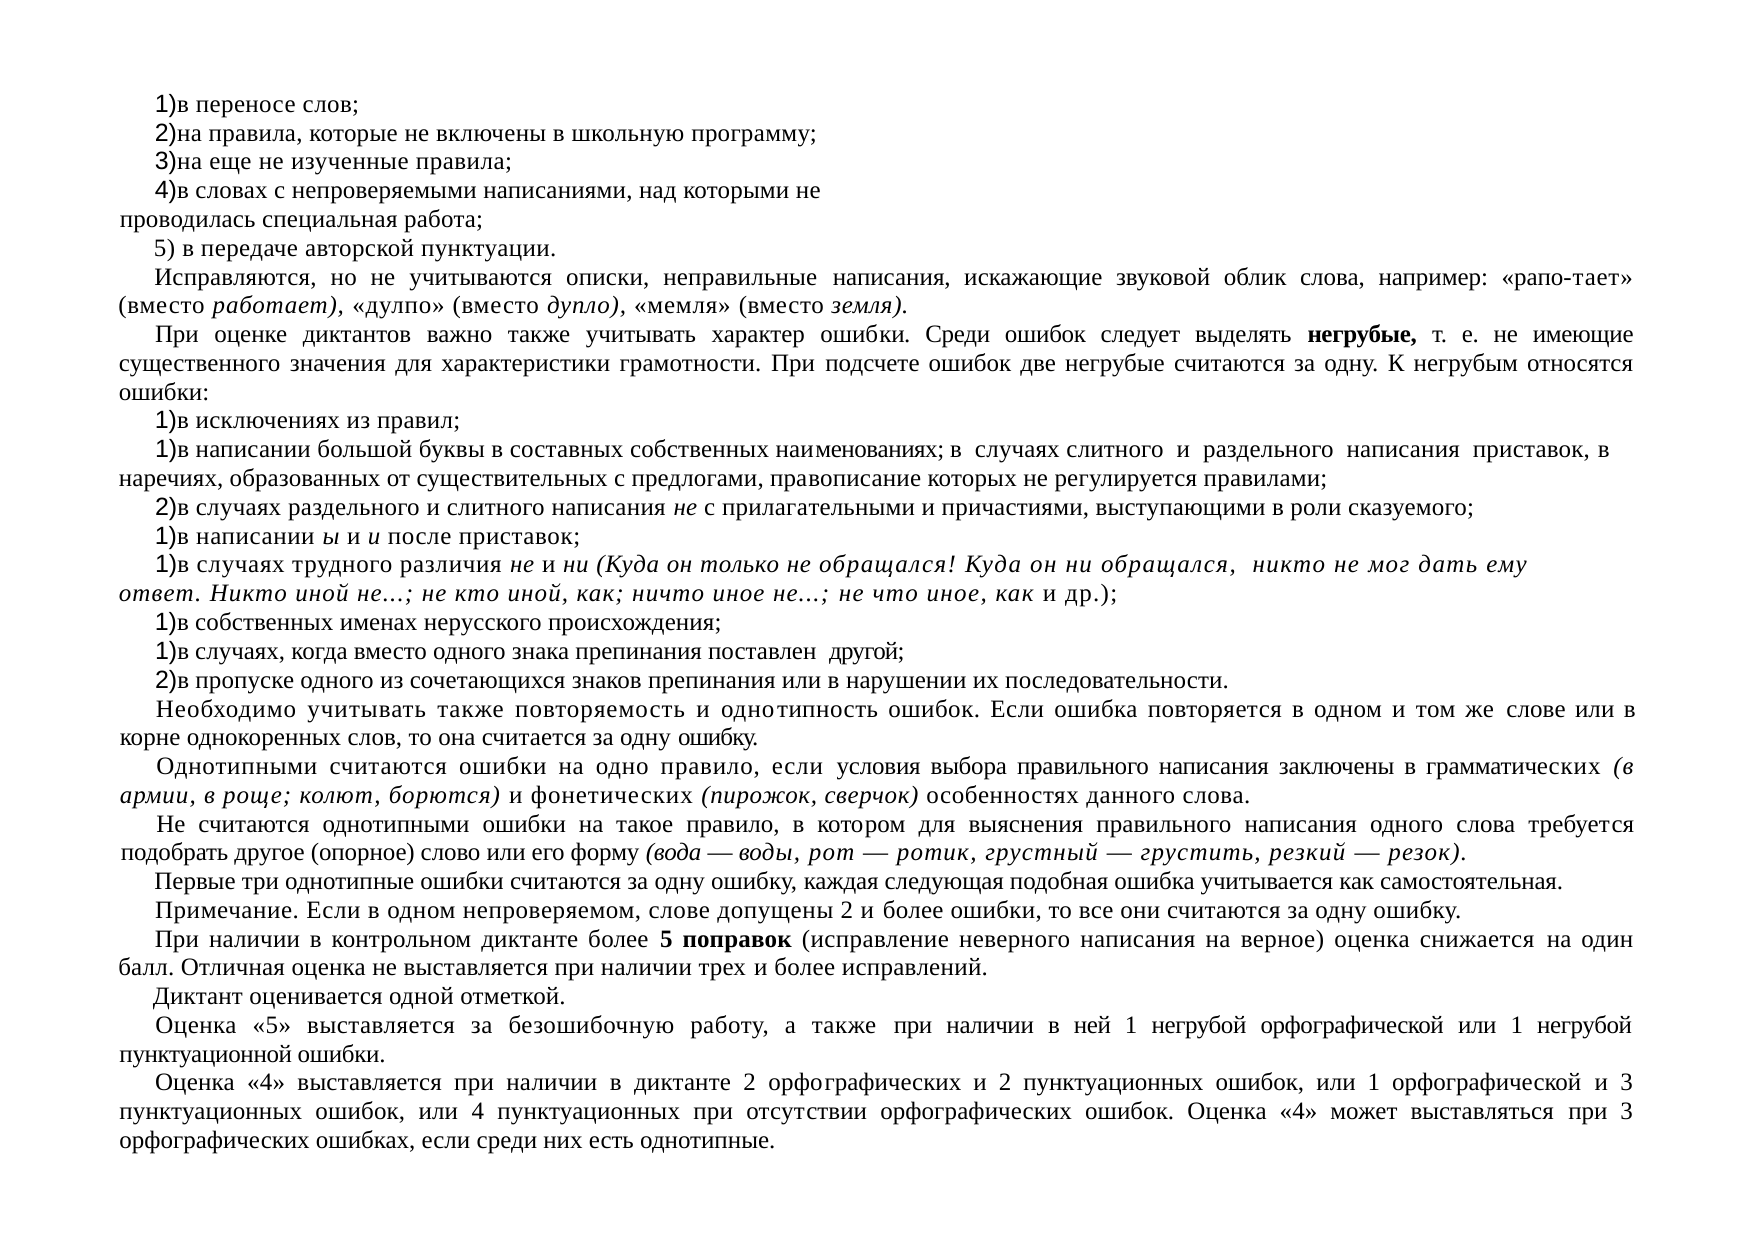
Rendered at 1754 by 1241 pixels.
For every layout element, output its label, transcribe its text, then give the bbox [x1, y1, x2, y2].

list в пропуске одного из сочетающихся знаков препинания или в нарушении их последовательности. [119, 665, 1636, 694]
text Примечание. Если в одном непроверяемом, слове допущены 2 и более ошибки, то все они считаются за одну ошибку. [119, 895, 1633, 924]
text Необходимо учитывать также повторяемость и однотипность ошибок. Если ошибка повторяется в одном и том же слове или в корне однокоренных слов, то она считается за одну ошибку. [119, 694, 1636, 751]
list в написании ы и и после приставок; [154, 521, 1636, 549]
text Однотипными считаются ошибки на одно правило, если условия выбора правильного написания заключены в грамматических (в армии, в роще; колют, борются) и фонетических (пирожок, сверчок) особенностях данного слова. [119, 751, 1636, 809]
text Первые три однотипные ошибки считаются за одну ошибку, каждая следующая подобная ошибка учитывается как самостоятельная. [118, 866, 1631, 895]
list в переносе слов; [154, 89, 1636, 117]
text Исправляются, но не учитываются описки, неправильные написания, искажающие звуковой облик слова, например: «рапо-тает» (вместо работает), «дулпо» (вместо дупло), «мемля» (вместо земля). [118, 262, 1633, 319]
list в исключениях из правил; [154, 405, 1636, 434]
list в случаях раздельного и слитного написания не с прилагательными и причастиями, выступающими в роли сказуемого; [119, 492, 1636, 521]
list на правила, которые не включены в школьную программу; [154, 117, 1636, 146]
list в словах с непроверяемыми написаниями, над которыми не проводилась специальная работа; [119, 175, 1636, 233]
list в написании большой буквы в составных собственных наименованиях; в случаях слитного и раздельного написания приставок, в наречиях, образованных от существительных с предлогами, правописание которых не регулируется правилами; [119, 434, 1636, 492]
text При наличии в контрольном диктанте более 5 поправок (исправление неверного написания на верное) оценка снижается на один балл. Отличная оценка не выставляется при наличии трех и более исправлений. [118, 924, 1633, 981]
text Диктант оценивается одной отметкой. [153, 981, 1636, 1010]
text 5) в передаче авторской пунктуации. [154, 233, 1636, 262]
list в случаях трудного различия не и ни (Куда он только не обращался! Куда он ни обращался, никто не мог дать ему ответ. Никто иной не...; не кто иной, как; ничто иное не...; не что иное, как и др.); [119, 549, 1636, 607]
list на еще не изученные правила; [154, 146, 1636, 175]
text При оценке диктантов важно также учитывать характер ошибки. Среди ошибок следует выделять негрубые, т. е. не имеющие существенного значения для характеристики грамотности. При подсчете ошибок две негрубые считаются за одну. К негрубым относятся ошибки: [119, 319, 1634, 405]
list в собственных именах нерусского происхождения; [154, 607, 1636, 636]
list в случаях, когда вместо одного знака препинания поставлен другой; [119, 636, 1636, 665]
text Оценка «4» выставляется при наличии в диктанте 2 орфографических и 2 пунктуационных ошибок, или 1 орфографической и 3 пунктуационных ошибок, или 4 пунктуационных при отсутствии орфографических ошибок. Оценка «4» может выставляться при 3 орфографических ошибках, если среди них есть однотипные. [119, 1067, 1633, 1154]
text Не считаются однотипными ошибки на такое правило, в котором для выяснения правильного написания одного слова требуется подобрать другое (опорное) слово или его форму (вода — воды, рот — ротик, грустный — грустить, резкий — резок). [121, 809, 1634, 866]
text Оценка «5» выставляется за безошибочную работу, а также при наличии в ней 1 негрубой орфографической или 1 негрубой пунктуационной ошибки. [119, 1010, 1633, 1067]
